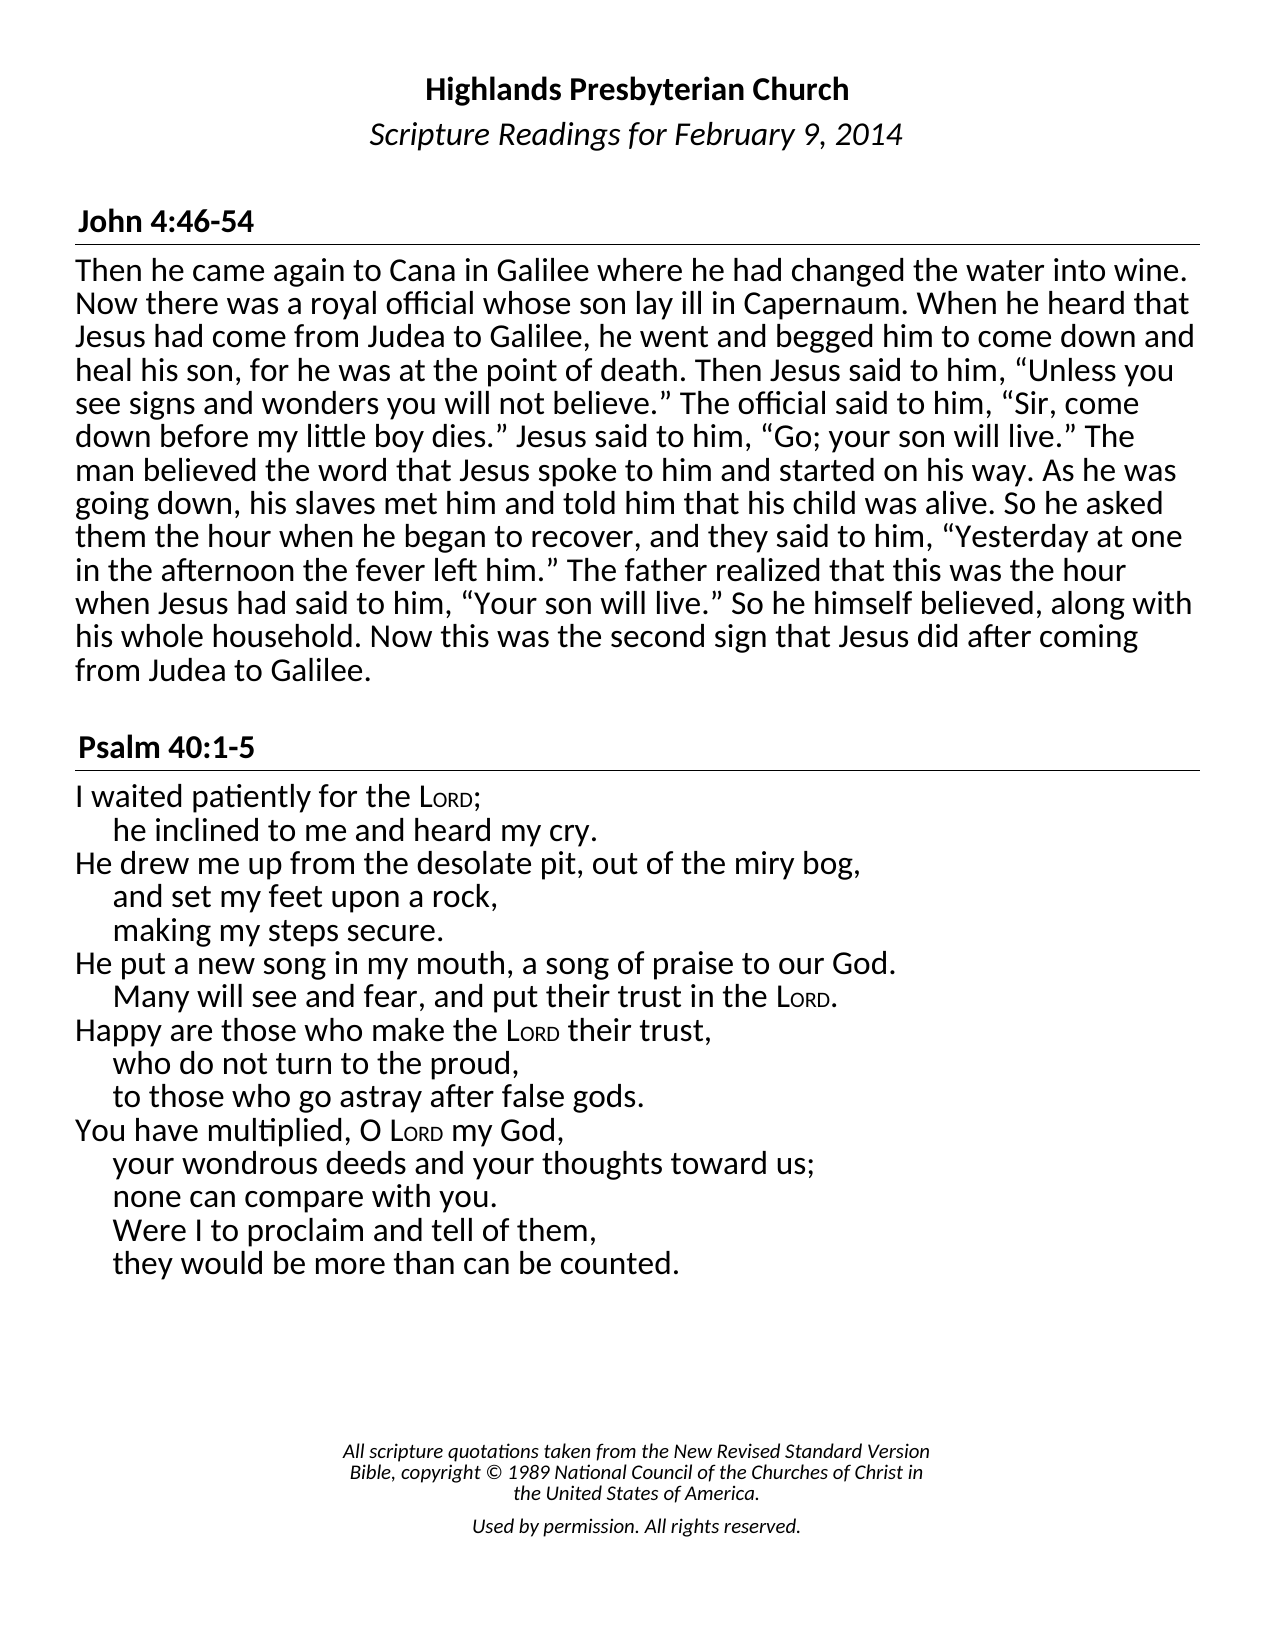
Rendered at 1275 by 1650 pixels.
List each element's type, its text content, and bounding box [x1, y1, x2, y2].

text You have multiplied, O Lord my God, your wondrous deeds and your thoughts toward us; none can compare with you. Were I to proclaim and tell of them, they would be more than can be counted. [75, 1116, 1200, 1283]
text I waited patiently for the Lord; he inclined to me and heard my cry. [75, 783, 1200, 849]
title Highlands Presbyterian Church [75, 75, 1200, 108]
text He drew me up from the desolate pit, out of the miry bog, and set my feet upon a rock, making my steps secure. [75, 849, 1200, 949]
text Used by permission. All rights reserved. [337, 1518, 937, 1539]
text All scripture quotations taken from the New Revised Standard Version Bible, copyright © 1989 National Council of the Churches of Christ in the United States of America. [337, 1443, 937, 1506]
subtitle Psalm 40:1-5 [75, 731, 1200, 770]
text Then he came again to Cana in Galilee where he had changed the water into wine. Now there was a royal official whose son lay ill in Capernaum. When he heard that Jesus had come from Judea to Galilee, he went and begged him to come down and heal his son, for he was at the point of death. Then Jesus said to him, “Unless you see signs and wonders you will not believe.” The official said to him, “Sir, come down before my little boy dies.” Jesus said to him, “Go; your son will live.” The man believed the word that Jesus spoke to him and started on his way. As he was going down, his slaves met him and told him that his child was alive. So he asked them the hour when he began to recover, and they said to him, “Yesterday at one in the afternoon the fever left him.” The father realized that this was the hour when Jesus had said to him, “Your son will live.” So he himself believed, along with his whole household. Now this was the second sign that Jesus did after coming from Judea to Galilee. [75, 256, 1200, 689]
subtitle John 4:46-54 [75, 204, 1200, 244]
subtitle Scripture Readings for February 9, 2014 [75, 120, 1200, 154]
text He put a new song in my mouth, a song of praise to our God. Many will see and fear, and put their trust in the Lord. [75, 949, 1200, 1016]
text Happy are those who make the Lord their trust, who do not turn to the proud, to those who go astray after false gods. [75, 1016, 1200, 1116]
